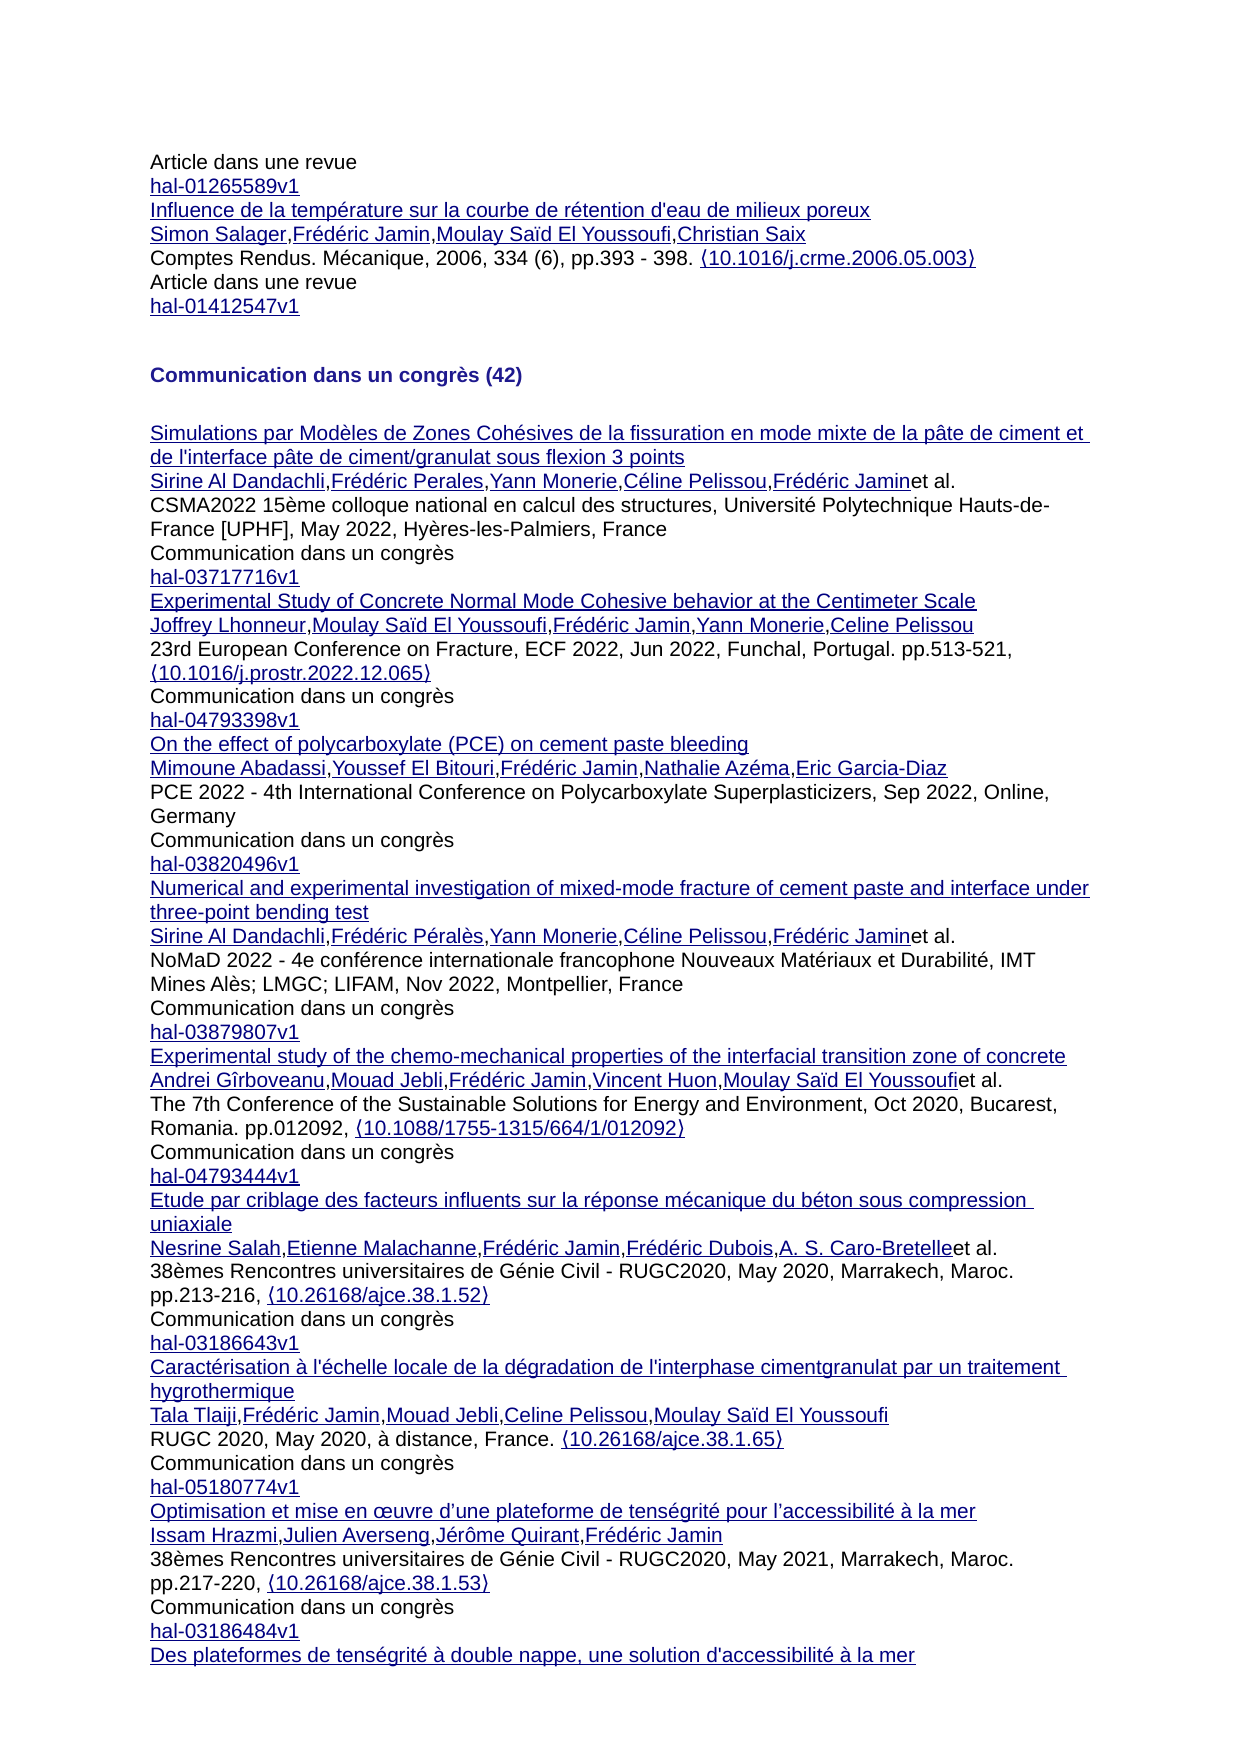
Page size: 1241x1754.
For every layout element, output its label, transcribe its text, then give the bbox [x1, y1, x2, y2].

table_header Simulations par Modèles de Zones Cohésives de la fissuration en mode mixte de la pâte de ciment et [150, 421, 1090, 442]
table_cell Des plateformes de tenségrité à double nappe, une solution d'accessibilité à la mer [150, 1643, 1090, 1667]
table_cell Article dans une revue hal-01265589v1 [150, 150, 1090, 198]
table_cell Influence de la température sur la courbe de rétention d'eau de milieux poreux Simon Salager,Frédéric Jamin,Moulay Saïd El Youssoufi,Christian Saix Comptes Rendus. Mécanique, 2006, 334 (6), pp.393 - 398. ⟨10.1016/j.crme.2006.05.003⟩ Article dans une revue hal-01412547v1 [150, 198, 1090, 318]
table_cell Caractérisation à l'échelle locale de la dégradation de l'interphase cimentgranulat par un traitement hygrothermique Tala Tlaiji,Frédéric Jamin,Mouad Jebli,Celine Pelissou,Moulay Saïd El Youssoufi RUGC 2020, May 2020, à distance, France. ⟨10.26168/ajce.38.1.65⟩ Communication dans un congrès hal-05180774v1 [150, 1355, 1090, 1499]
table_header de l'interface pâte de ciment/granulat sous flexion 3 points Sirine Al Dandachli,Frédéric Perales,Yann Monerie,Céline Pelissou,Frédéric Jaminet al. CSMA2022 15ème colloque national en calcul des structures, Université Polytechnique Hauts-de-France [UPHF], May 2022, Hyères-les-Palmiers, France Communication dans un congrès hal-03717716v1 [150, 443, 1090, 588]
subtitle Communication dans un congrès (42) [150, 362, 1090, 386]
table_cell Optimisation et mise en œuvre d’une plateforme de tenségrité pour l’accessibilité à la mer Issam Hrazmi,Julien Averseng,Jérôme Quirant,Frédéric Jamin 38èmes Rencontres universitaires de Génie Civil - RUGC2020, May 2021, Marrakech, Maroc. pp.217-220, ⟨10.26168/ajce.38.1.53⟩ Communication dans un congrès hal-03186484v1 [150, 1499, 1090, 1643]
table_cell Etude par criblage des facteurs influents sur la réponse mécanique du béton sous compression uniaxiale Nesrine Salah,Etienne Malachanne,Frédéric Jamin,Frédéric Dubois,A. S. Caro-Bretelleet al. 38èmes Rencontres universitaires de Génie Civil - RUGC2020, May 2020, Marrakech, Maroc. pp.213-216, ⟨10.26168/ajce.38.1.52⟩ Communication dans un congrès hal-03186643v1 [150, 1188, 1090, 1355]
table_cell Experimental Study of Concrete Normal Mode Cohesive behavior at the Centimeter Scale Joffrey Lhonneur,Moulay Saïd El Youssoufi,Frédéric Jamin,Yann Monerie,Celine Pelissou 23rd European Conference on Fracture, ECF 2022, Jun 2022, Funchal, Portugal. pp.513-521, ⟨10.1016/j.prostr.2022.12.065⟩ Communication dans un congrès hal-04793398v1 [150, 589, 1090, 732]
table_cell three-point bending test Sirine Al Dandachli,Frédéric Péralès,Yann Monerie,Céline Pelissou,Frédéric Jaminet al. NoMaD 2022 - 4e conférence internationale francophone Nouveaux Matériaux et Durabilité, IMT Mines Alès; LMGC; LIFAM, Nov 2022, Montpellier, France Communication dans un congrès hal-03879807v1 [150, 898, 1090, 1044]
table_cell Experimental study of the chemo-mechanical properties of the interfacial transition zone of concrete Andrei Gîrboveanu,Mouad Jebli,Frédéric Jamin,Vincent Huon,Moulay Saïd El Youssoufiet al. The 7th Conference of the Sustainable Solutions for Energy and Environment, Oct 2020, Bucarest, Romania. pp.012092, ⟨10.1088/1755-1315/664/1/012092⟩ Communication dans un congrès hal-04793444v1 [150, 1044, 1090, 1187]
table_cell Numerical and experimental investigation of mixed-mode fracture of cement paste and interface under [150, 876, 1090, 897]
table_cell On the effect of polycarboxylate (PCE) on cement paste bleeding Mimoune Abadassi,Youssef El Bitouri,Frédéric Jamin,Nathalie Azéma,Eric Garcia-Diaz PCE 2022 - 4th International Conference on Polycarboxylate Superplasticizers, Sep 2022, Online, Germany Communication dans un congrès hal-03820496v1 [150, 732, 1090, 876]
